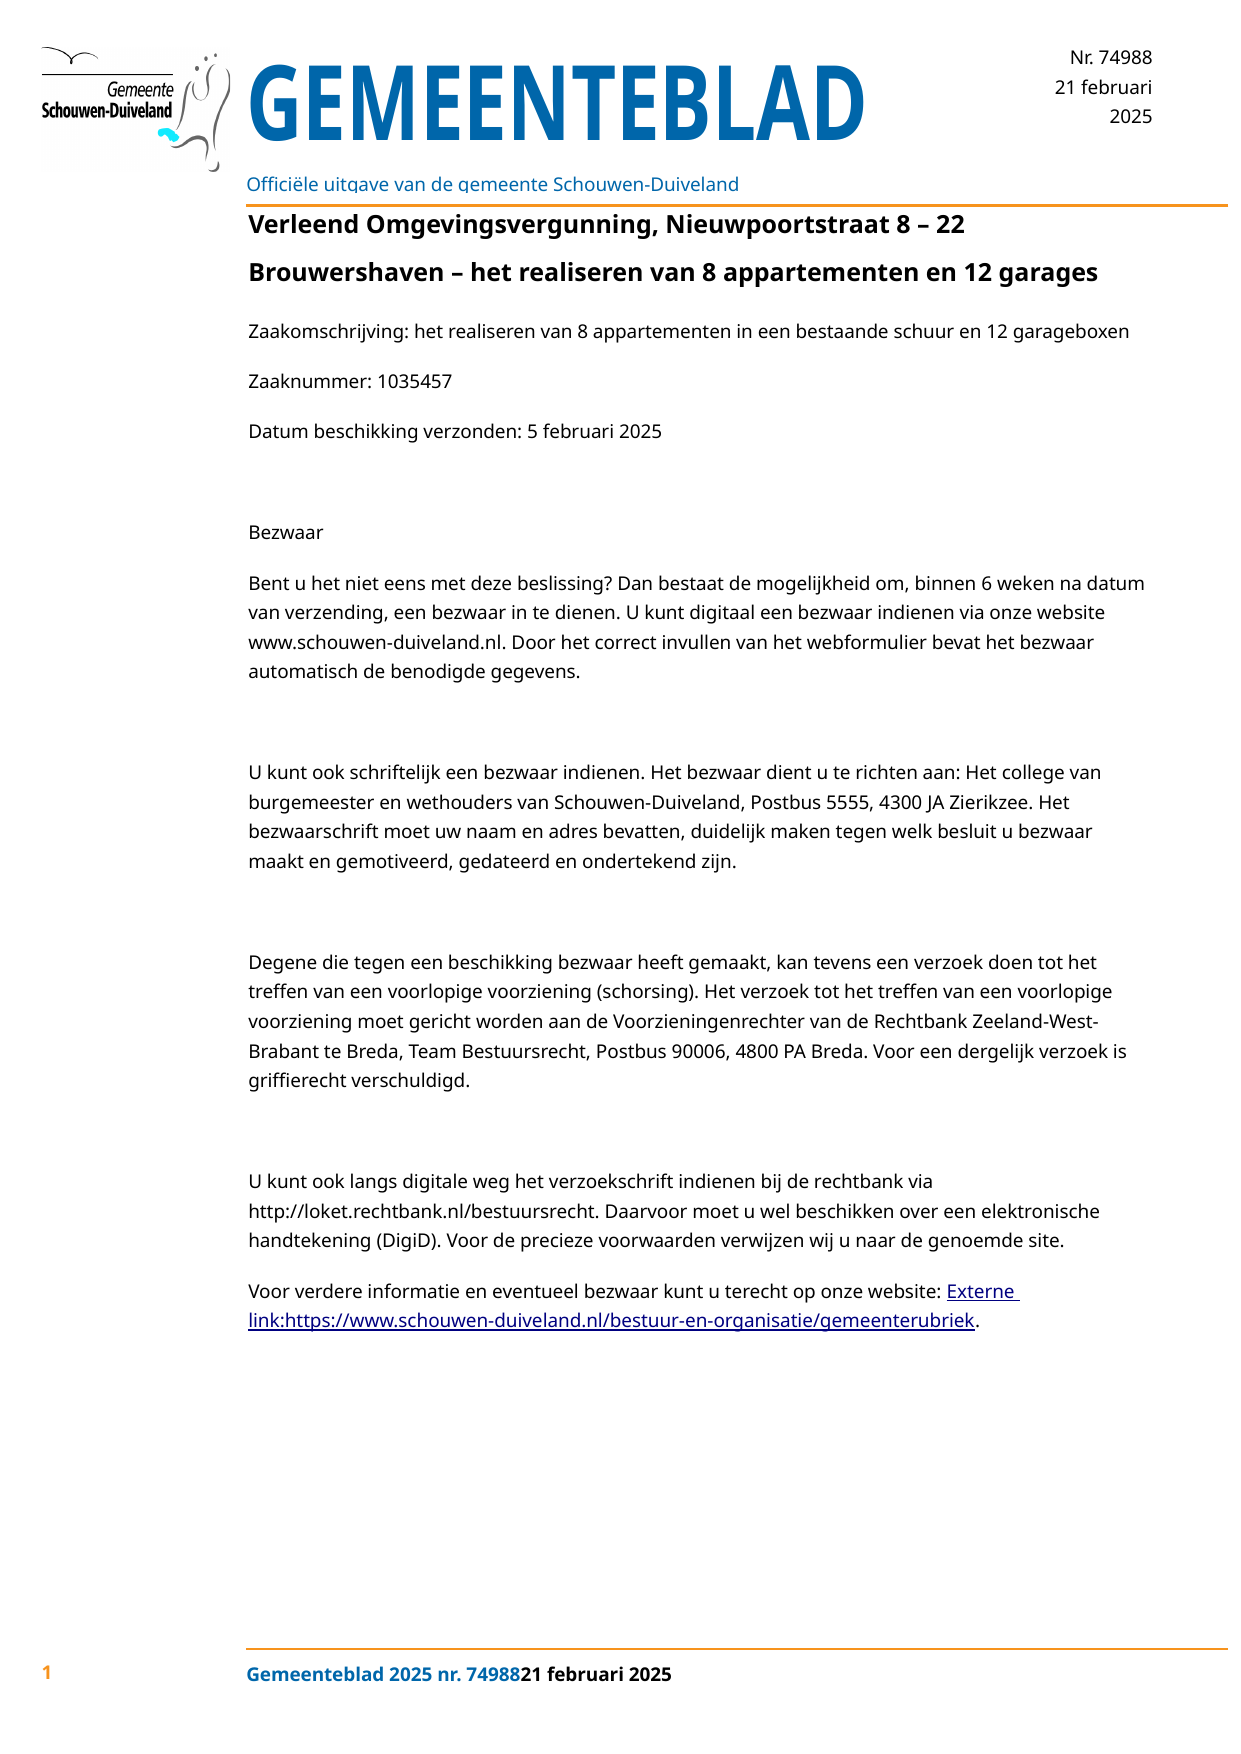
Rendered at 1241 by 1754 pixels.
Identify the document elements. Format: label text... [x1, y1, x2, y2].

text Verleend Omgevingsvergunning, Nieuwpoortstraat 8 – 22 Brouwershaven – het realiseren van 8 appartementen en 12 garages [248, 207, 1152, 288]
text U kunt ook schriftelijk een bezwaar indienen. Het bezwaar dient u te richten aan: Het college van burgemeester en wethouders van Schouwen-Duiveland, Postbus 5555, 4300 JA Zierikzee. Het bezwaarschrift moet uw naam en adres bevatten, duidelijk maken tegen welk besluit u bezwaar maakt en gemotiveerd, gedateerd en ondertekend zijn. [248, 759, 1152, 874]
text U kunt ook langs digitale weg het verzoekschrift indienen bij de rechtbank via http://loket.rechtbank.nl/bestuursrecht. Daarvoor moet u wel beschikken over een elektronische handtekening (DigiD). Voor de precieze voorwaarden verwijzen wij u naar de genoemde site. [248, 1168, 1152, 1253]
text Bezwaar [248, 519, 1152, 545]
text Voor verdere informatie en eventueel bezwaar kunt u terecht op onze website: Externe link:https://www.schouwen-duiveland.nl/bestuur-en-organisatie/gemeenterubriek. [248, 1278, 1152, 1333]
text Zaaknummer: 1035457 [248, 368, 1152, 394]
picture [41, 47, 231, 172]
text Bent u het niet eens met deze beslissing? Dan bestaat de mogelijkheid om, binnen 6 weken na datum van verzending, een bezwaar in te dienen. U kunt digitaal een bezwaar indienen via onze website www.schouwen-duiveland.nl. Door het correct invullen van het webformulier bevat het bezwaar automatisch de benodigde gegevens. [248, 570, 1152, 684]
text Datum beschikking verzonden: 5 februari 2025 [248, 419, 1152, 444]
text Zaakomschrijving: het realiseren van 8 appartementen in een bestaande schuur en 12 garageboxen [248, 318, 1152, 344]
text Degene die tegen een beschikking bezwaar heeft gemaakt, kan tevens een verzoek doen tot het treffen van een voorlopige voorziening (schorsing). Het verzoek tot het treffen van een voorlopige voorziening moet gericht worden aan de Voorzieningenrechter van de Rechtbank Zeeland-West-Brabant te Breda, Team Bestuursrecht, Postbus 90006, 4800 PA Breda. Voor een dergelijk verzoek is griffierecht verschuldigd. [248, 949, 1152, 1093]
